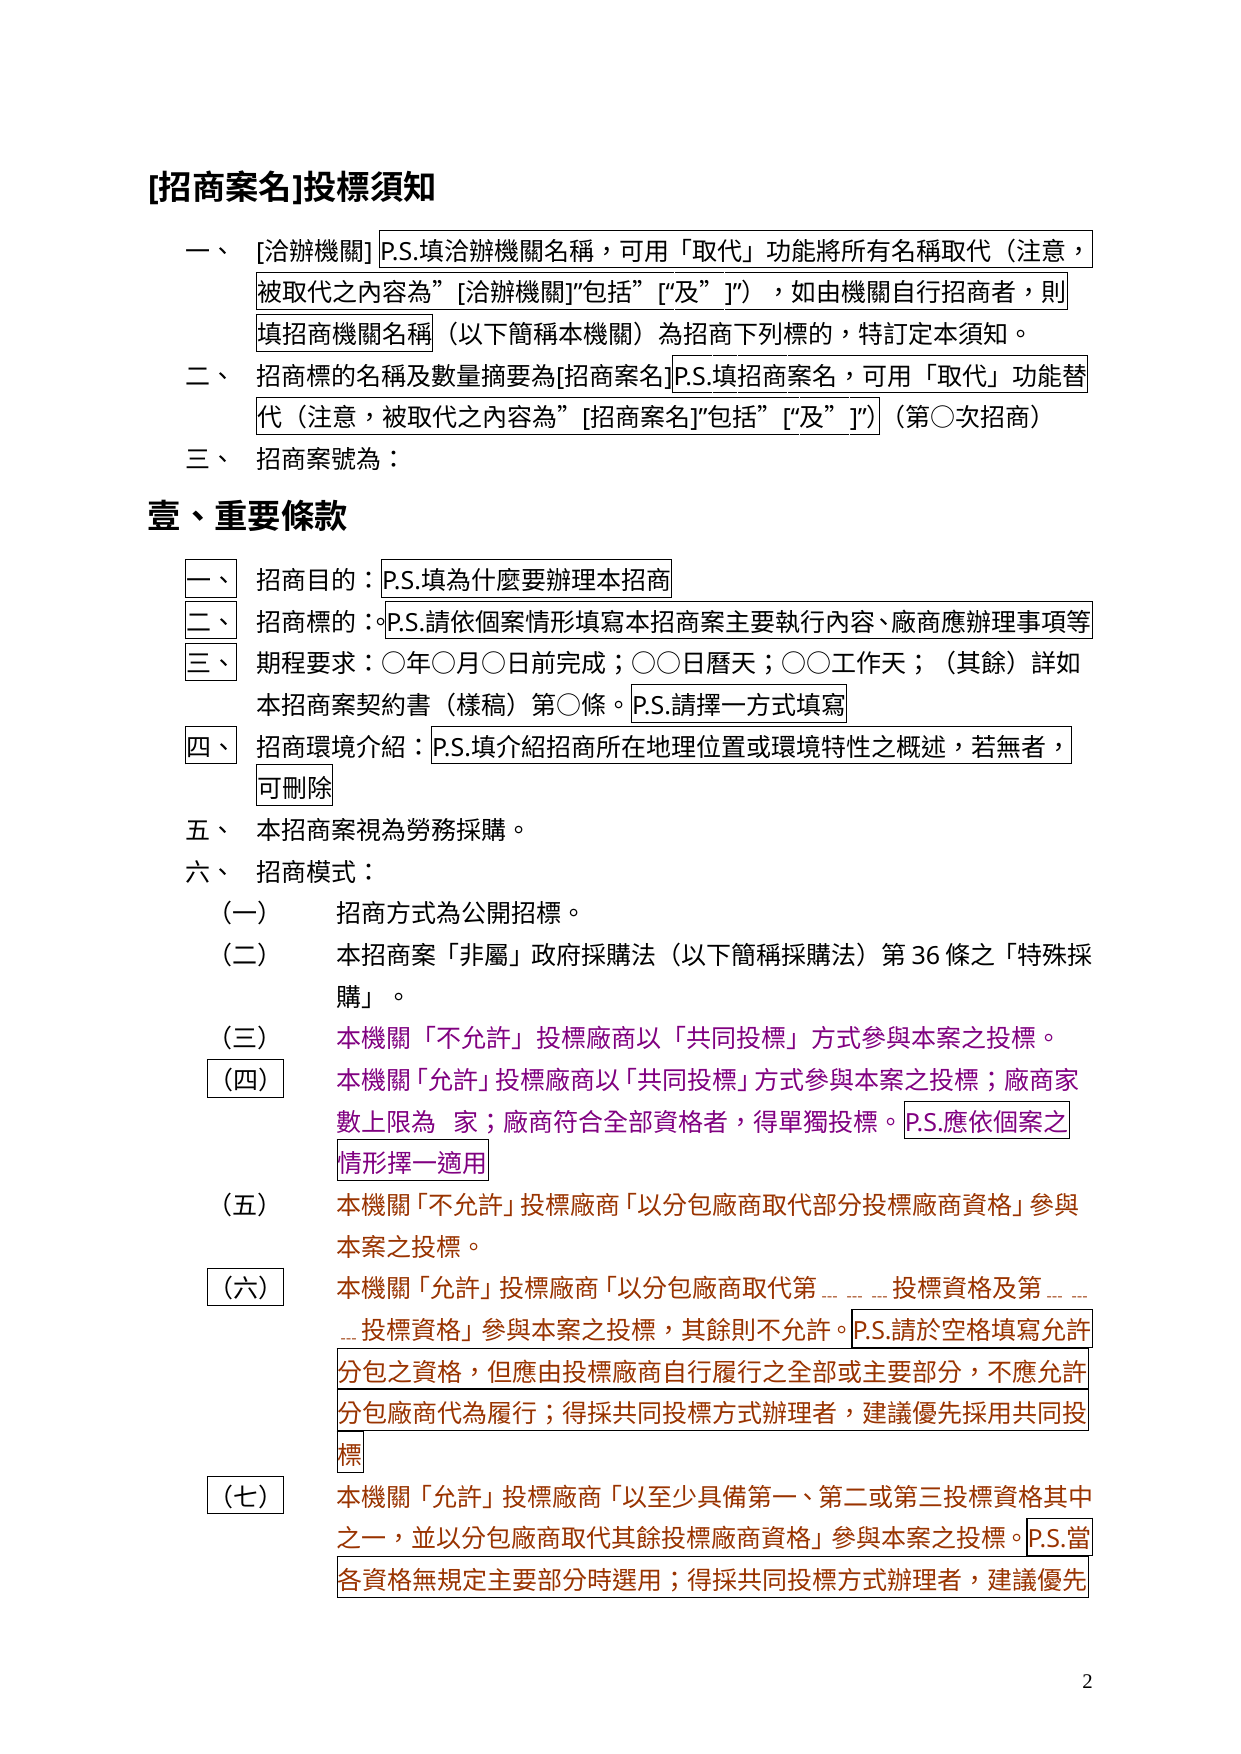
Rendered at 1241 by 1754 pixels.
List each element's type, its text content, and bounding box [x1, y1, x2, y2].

subtitle 本機關「不允許」投標廠商以「共同投標」方式參與本案之投標。 [207, 1014, 1079, 1056]
subtitle [招商案名]投標須知 [148, 166, 1092, 208]
subtitle 本招商案視為勞務採購。 [185, 806, 1092, 848]
subtitle [洽辦機關] P.S.填洽辦機關名稱，可用「取代」功能將所有名稱取代（注意，被取代之內容為”[洽辦機關]”包括”[“及”]”），如由機關自行招商者，則填招商機關名稱（以下簡稱本機關）為招商下列標的，特訂定本須知。 [185, 227, 1092, 352]
subtitle 招商目的：P.S.填為什麼要辦理本招商 [185, 556, 1092, 598]
subtitle 本機關「允許」投標廠商「以至少具備第一、第二或第三投標資格其中之一，並以分包廠商取代其餘投標廠商資格」參與本案之投標。P.S.當各資格無規定主要部分時選用；得採共同投標方式辦理者，建議優先 [207, 1473, 1092, 1598]
subtitle 招商案號為： [185, 435, 1092, 477]
subtitle 期程要求：○年○月○日前完成；○○日曆天；○○工作天；（其餘）詳如本招商案契約書（樣稿）第○條。P.S.請擇一方式填寫 [185, 639, 1092, 723]
subtitle 招商方式為公開招標。 [207, 889, 1092, 931]
subtitle 本招商案「非屬」政府採購法（以下簡稱採購法）第36條之「特殊採購」。 [207, 931, 1092, 1014]
subtitle 招商標的：。P.S.請依個案情形填寫本招商案主要執行內容、廠商應辦理事項等 [185, 598, 1092, 639]
subtitle 招商環境介紹：P.S.填介紹招商所在地理位置或環境特性之概述，若無者，可刪除 [185, 723, 1092, 806]
subtitle 本機關「允許」投標廠商以「共同投標」方式參與本案之投標；廠商家數上限為 家；廠商符合全部資格者，得單獨投標。P.S.應依個案之情形擇一適用 [207, 1056, 1079, 1181]
subtitle 招商標的名稱及數量摘要為[招商案名]P.S.填招商案名，可用「取代」功能替代（注意，被取代之內容為”[招商案名]”包括”[“及”]”）（第○次招商） [185, 352, 1092, 435]
subtitle 招商模式： [185, 848, 1092, 889]
subtitle 壹、重要條款 [148, 496, 1092, 537]
subtitle 本機關「允許」投標廠商「以分包廠商取代第﹍﹍﹍投標資格及第﹍﹍﹍投標資格」參與本案之投標，其餘則不允許。P.S.請於空格填寫允許分包之資格，但應由投標廠商自行履行之全部或主要部分，不應允許分包廠商代為履行；得採共同投標方式辦理者，建議優先採用共同投標 [207, 1264, 1092, 1473]
subtitle 本機關「不允許」投標廠商「以分包廠商取代部分投標廠商資格」參與本案之投標。 [207, 1181, 1079, 1264]
